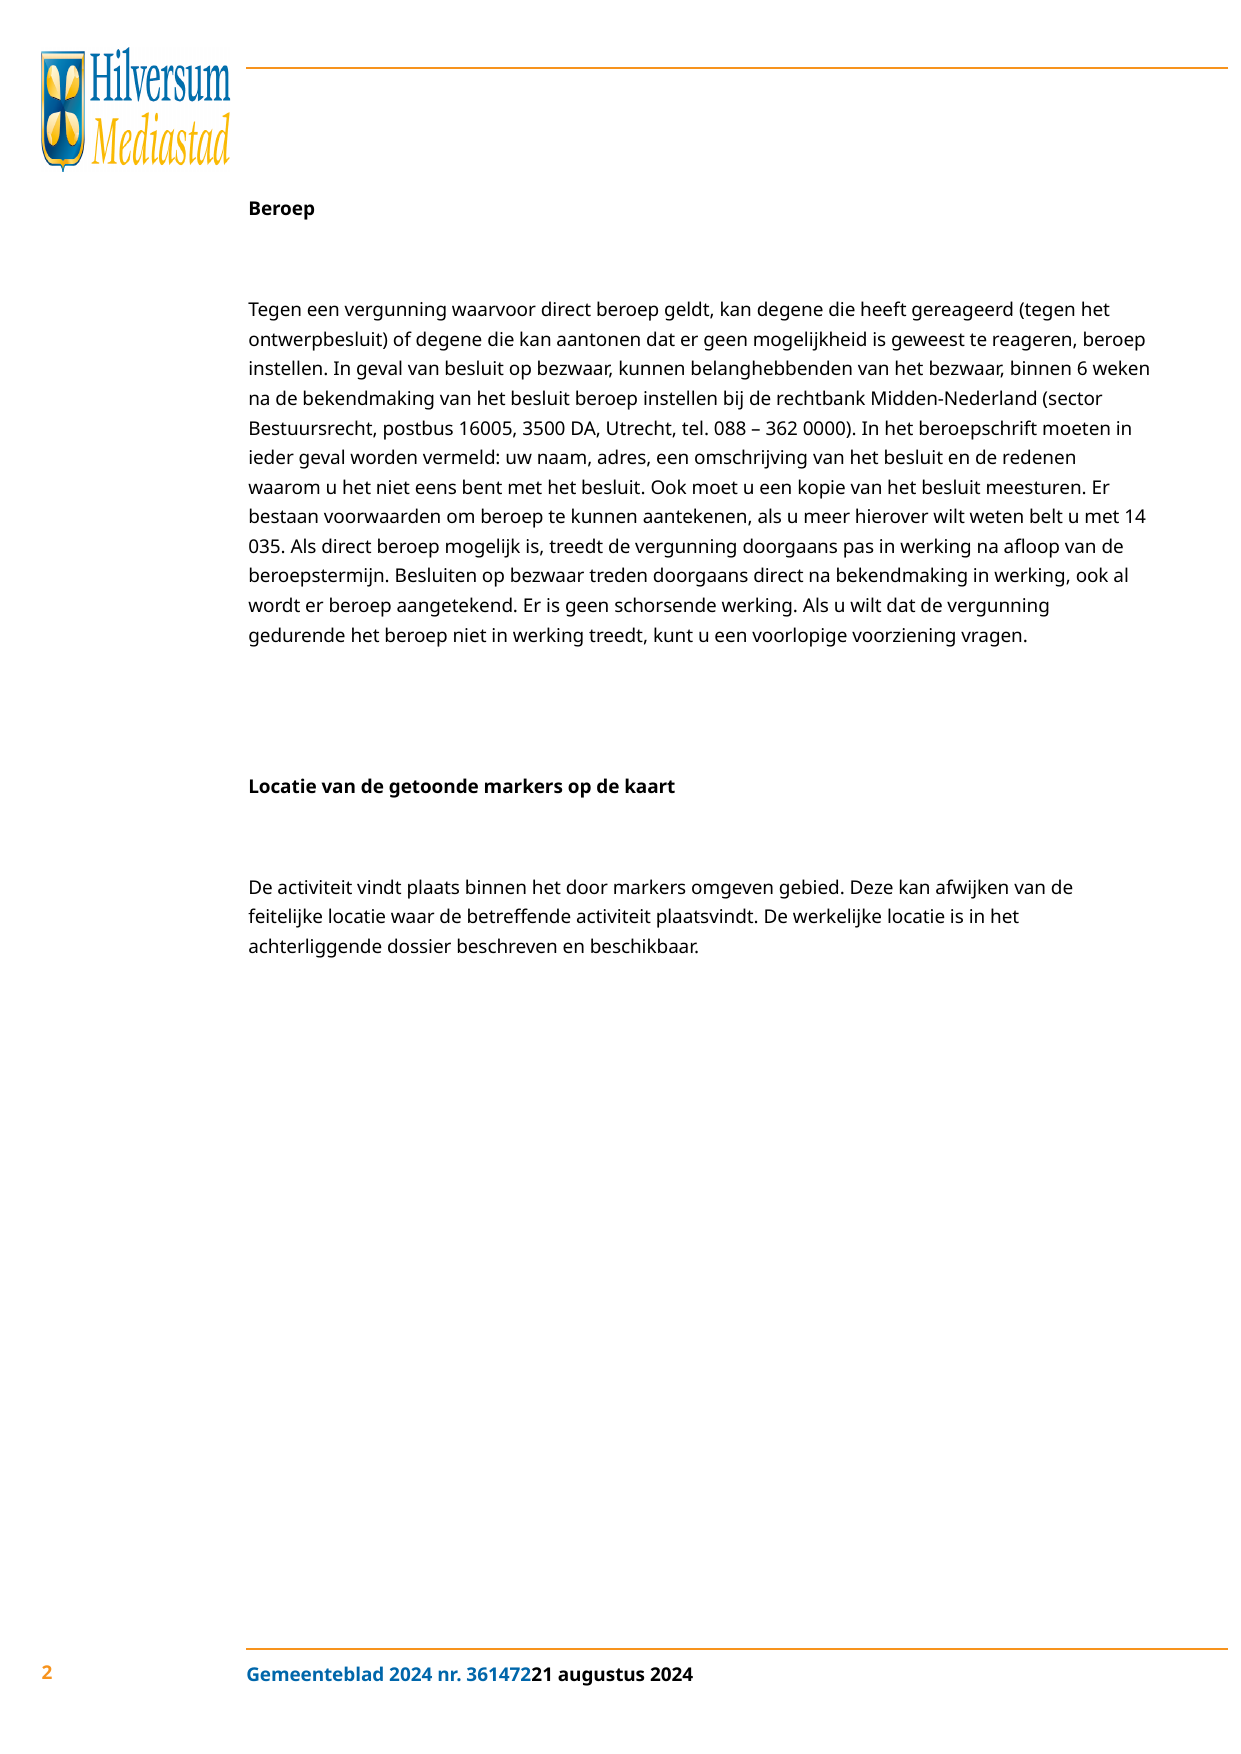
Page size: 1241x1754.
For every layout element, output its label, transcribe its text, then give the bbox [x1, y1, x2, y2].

text De activiteit vindt plaats binnen het door markers omgeven gebied. Deze kan afwijken van de feitelijke locatie waar de betreffende activiteit plaatsvindt. De werkelijke locatie is in het achterliggende dossier beschreven en beschikbaar. [248, 874, 1152, 959]
text Locatie van de getoonde markers op de kaart [248, 773, 1152, 799]
picture [41, 47, 231, 172]
text Tegen een vergunning waarvoor direct beroep geldt, kan degene die heeft gereageerd (tegen het ontwerpbesluit) of degene die kan aantonen dat er geen mogelijkheid is geweest te reageren, beroep instellen. In geval van besluit op bezwaar, kunnen belanghebbenden van het bezwaar, binnen 6 weken na de bekendmaking van het besluit beroep instellen bij de rechtbank Midden-Nederland (sector Bestuursrecht, postbus 16005, 3500 DA, Utrecht, tel. 088 – 362 0000). In het beroepschrift moeten in ieder geval worden vermeld: uw naam, adres, een omschrijving van het besluit en de redenen waarom u het niet eens bent met het besluit. Ook moet u een kopie van het besluit meesturen. Er bestaan voorwaarden om beroep te kunnen aantekenen, als u meer hierover wilt weten belt u met 14 035. Als direct beroep mogelijk is, treedt de vergunning doorgaans pas in werking na afloop van de beroepstermijn. Besluiten op bezwaar treden doorgaans direct na bekendmaking in werking, ook al wordt er beroep aangetekend. Er is geen schorsende werking. Als u wilt dat de vergunning gedurende het beroep niet in werking treedt, kunt u een voorlopige voorziening vragen. [248, 296, 1152, 648]
text Beroep [248, 196, 1152, 221]
